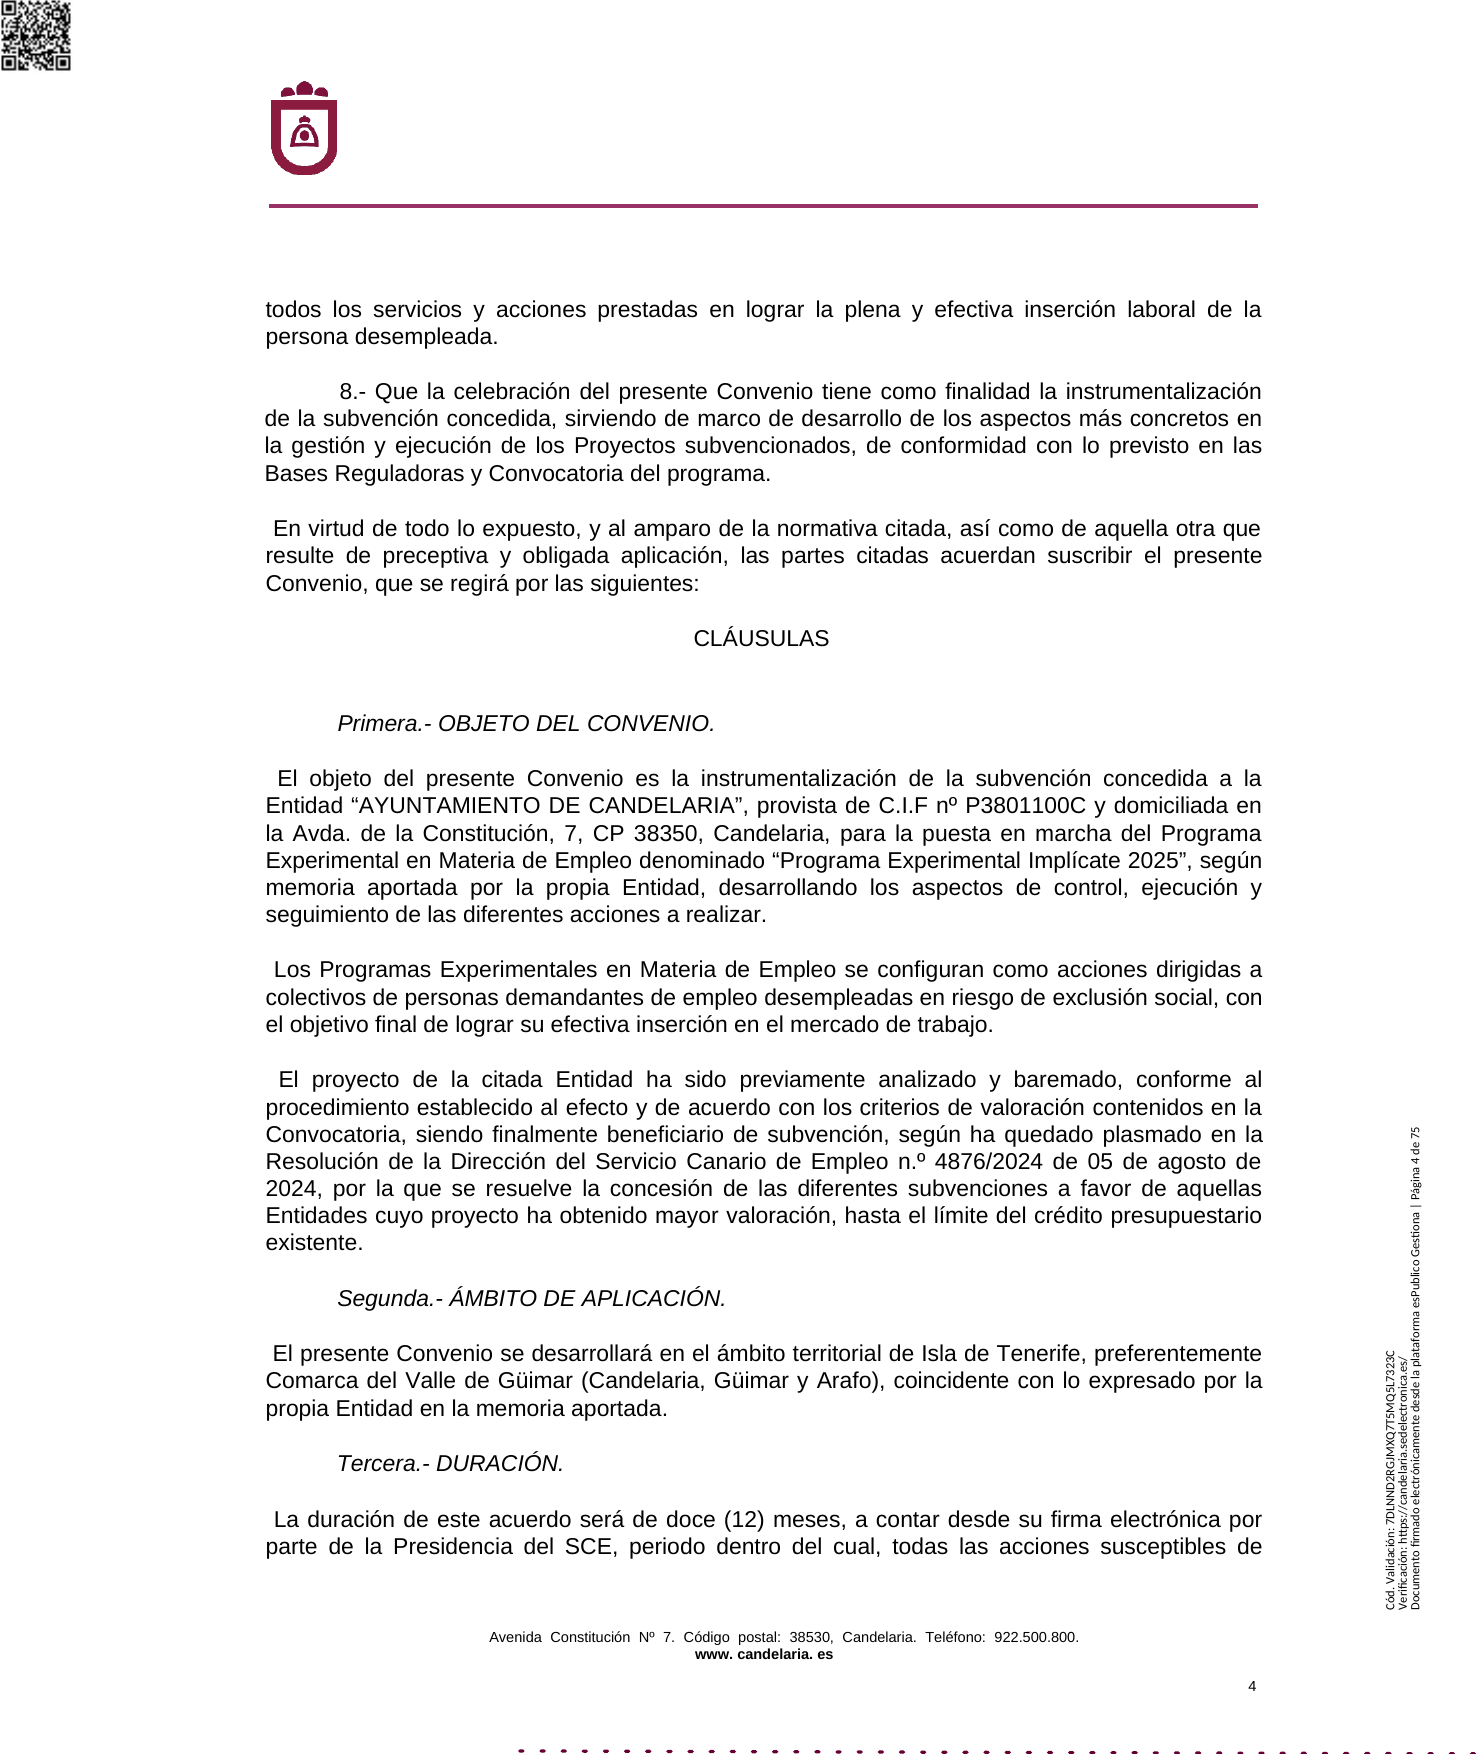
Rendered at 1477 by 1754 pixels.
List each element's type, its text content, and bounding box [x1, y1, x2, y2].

text Tercera.- DURACIÓN. [264, 1450, 1268, 1477]
text Segunda.- ÁMBITO DE APLICACIÓN. [264, 1284, 1268, 1311]
text Primera.- OBJETO DEL CONVENIO. [264, 709, 1268, 736]
text todos los servicios y acciones prestadas en lograr la plena y efectiva inserción laboral de la persona desempleada. [265, 296, 1263, 349]
text Los Programas Experimentales en Materia de Empleo se configuran como acciones dirigidas a colectivos de personas demandantes de empleo desempleadas en riesgo de exclusión social, con el objetivo final de lograr su efectiva inserción en el mercado de trabajo. [265, 956, 1263, 1037]
text 8.- Que la celebración del presente Convenio tiene como finalidad la instrumentalización de la subvención concedida, sirviendo de marco de desarrollo de los aspectos más concretos en la gestión y ejecución de los Proyectos subvencionados, de conformidad con lo previsto en las Bases Reguladoras y Convocatoria del programa. [264, 378, 1263, 486]
text La duración de este acuerdo será de doce (12) meses, a contar desde su firma electrónica por parte de la Presidencia del SCE, periodo dentro del cual, todas las acciones susceptibles de [265, 1506, 1263, 1559]
text El proyecto de la citada Entidad ha sido previamente analizado y baremado, conforme al procedimiento establecido al efecto y de acuerdo con los criterios de valoración contenidos en la Convocatoria, siendo finalmente beneficiario de subvención, según ha quedado plasmado en la Resolución de la Dirección del Servicio Canario de Empleo n.º 4876/2024 de 05 de agosto de 2024, por la que se resuelve la concesión de las diferentes subvenciones a favor de aquellas Entidades cuyo proyecto ha obtenido mayor valoración, hasta el límite del crédito presupuestario existente. [265, 1066, 1263, 1255]
text El presente Convenio se desarrollará en el ámbito territorial de Isla de Tenerife, preferentemente Comarca del Valle de Güimar (Candelaria, Güimar y Arafo), coincidente con lo expresado por la propia Entidad en la memoria aportada. [265, 1340, 1263, 1421]
text CLÁUSULAS [265, 625, 1263, 652]
text En virtud de todo lo expuesto, y al amparo de la normativa citada, así como de aquella otra que resulte de preceptiva y obligada aplicación, las partes citadas acuerdan suscribir el presente Convenio, que se regirá por las siguientes: [265, 515, 1263, 596]
text El objeto del presente Convenio es la instrumentalización de la subvención concedida a la Entidad “AYUNTAMIENTO DE CANDELARIA”, provista de C.I.F nº P3801100C y domiciliada en la Avda. de la Constitución, 7, CP 38350, Candelaria, para la puesta en marcha del Programa Experimental en Materia de Empleo denominado “Programa Experimental Implícate 2025”, según memoria aportada por la propia Entidad, desarrollando los aspectos de control, ejecución y seguimiento de las diferentes acciones a realizar. [265, 765, 1263, 927]
